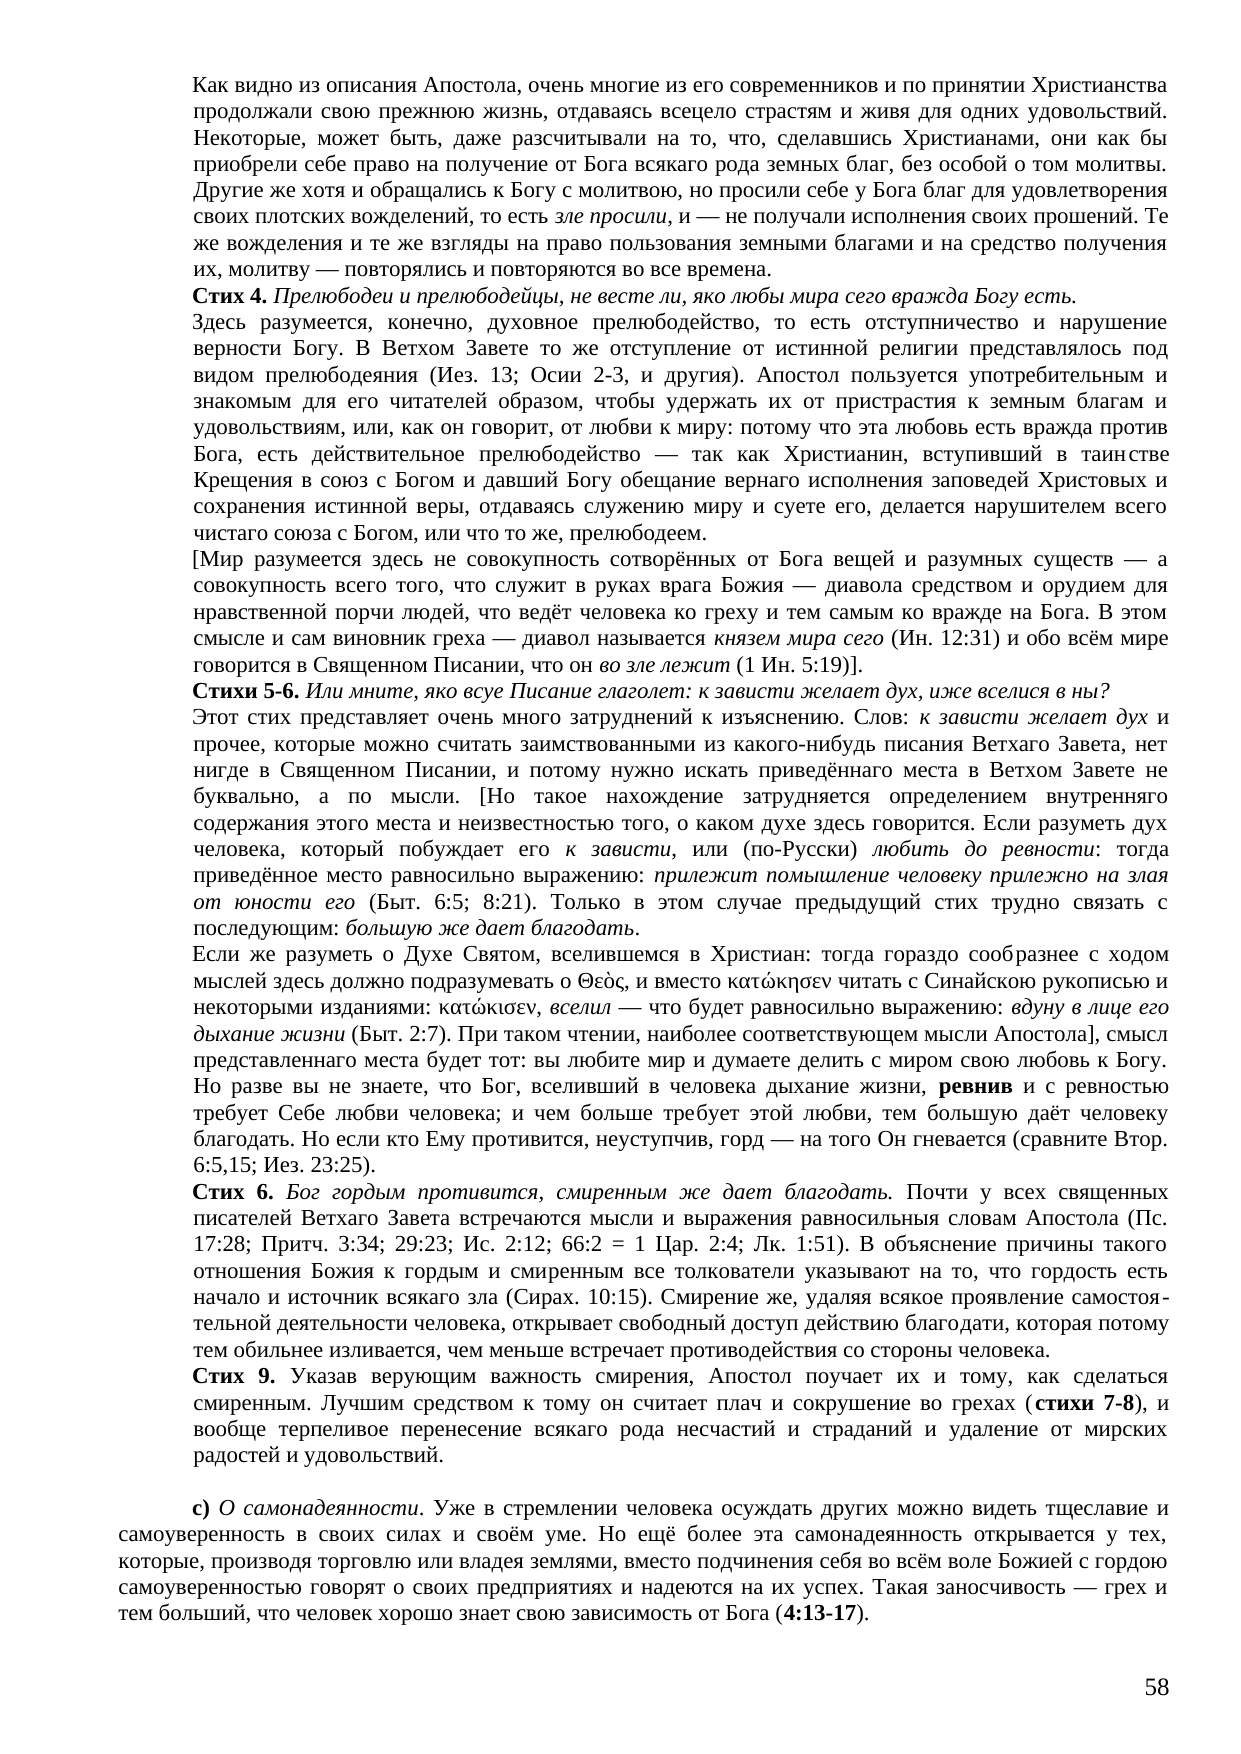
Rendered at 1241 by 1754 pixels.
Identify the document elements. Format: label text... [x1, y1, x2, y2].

text Здесь разумеется, конечно, духовное прелюбодейство, то есть отступничество и нарушение верности Богу. В Ветхом Завете то же отступление от истинной религии представлялось под видом прелюбодеяния (Иез. 13; Осии 2-3, и другия). Апостол пользуется употребительным и знакомым для его читателей образом, чтобы удержать их от пристрастия к земным благам и удовольствиям, или, как он говорит, от любви к миру: потому что эта любовь есть вражда против Бога, есть действительное прелюбодейство — так как Христианин, вступивший в таин­стве Крещения в союз с Богом и давший Богу обещание вернаго исполнения заповедей Христовых и сохранения истинной веры, отдаваясь служению миру и суете его, делается нарушителем всего чистаго союза с Богом, или что то же, прелюбодеем. [192, 308, 1169, 545]
text Стих 4. Прелюбодеи и прелюбодейцы, не весте ли, яко любы мира сего вражда Богу есть. [192, 282, 1169, 308]
text Если же разуметь о Духе Святом, вселившемся в Христиан: тогда гораздо сооб­разнее с ходом мыслей здесь должно подразумевать о Θεὸς, и вместо κατώκησεν читать с Синайскою рукописью и некоторыми изданиями: κατώκισεν, вселил — что будет равносильно выражению: вдуну в лице его дыхание жизни (Быт. 2:7). При таком чтении, наиболее соответствующем мысли Апостола], смысл представленнаго места будет тот: вы любите мир и думаете делить с миром свою любовь к Богу. Но разве вы не знаете, что Бог, вселивший в человека дыхание жизни, ревнив и с ревностью требует Себе любви человека; и чем больше тре­бует этой любви, тем большую даёт человеку благодать. Но если кто Ему про­тивится, неуступчив, горд — на того Он гневается (сравните Втор. 6:5,15; Иез. 23:25). [192, 941, 1169, 1178]
text [Мир разумеется здесь не совокупность сотворённых от Бога вещей и разумных существ — а совокупность всего того, что служит в руках врага Божия — диавола средством и орудием для нравственной порчи людей, что ведёт человека ко греху и тем самым ко вражде на Бога. В этом смысле и сам виновник греха — диавол называется князем мира сего (Ин. 12:31) и обо всём мире говорится в Священном Писании, что он во зле лежит (1 Ин. 5:19)]. [192, 545, 1169, 677]
text Стих 9. Указав верующим важность смирения, Апостол поучает их и тому, как сделаться смиренным. Лучшим средством к тому он считает плач и сокрушение во грехах (стихи 7-8), и вообще терпеливое перенесение всякаго рода несчастий и страданий и удаление от мирских радостей и удовольствий. [192, 1362, 1169, 1468]
text Этот стих представляет очень много затруднений к изъяснению. Слов: к зависти желает дух и прочее, которые можно считать заимствованными из какого-нибудь писания Ветхаго Завета, нет нигде в Священном Писании, и потому нужно искать приведённаго места в Ветхом Завете не буквально, а по мысли. [Но такое нахождение затрудняется определением внутренняго содержания это­го места и неизвестностью того, о каком духе здесь говорится. Если разуметь дух человека, который побуждает его к зависти, или (по-Русски) любить до ревности: тогда приведённое место равносильно выражению: прилежит помышление человеку прилежно на злая от юности его (Быт. 6:5; 8:21). Только в этом случае предыдущий стих трудно связать с последующим: большую же дает благодать. [192, 703, 1169, 941]
text Стихи 5-6. Или мните, яко всуе Писание глаголет: к зависти желает дух, иже вселися в ны? [192, 677, 1169, 703]
text с) О самонадеянности. Уже в стремлении человека осуждать других мож­но видеть тщеславие и самоуверенность в своих силах и своём уме. Но ещё более эта самонадеянность открывается у тех, которые, производя торгов­лю или владея землями, вместо подчинения себя во всём воле Божией с гордою самоуверенностью говорят о своих предприятиях и надеются на их успех. Такая заносчивость — грех и тем больший, что человек хорошо знает свою зависимость от Бога (4:13-17). [118, 1494, 1169, 1626]
text Как видно из описания Апостола, очень многие из его современников и по принятии Христианства продолжали свою прежнюю жизнь, отдаваясь всецело страстям и живя для одних удовольствий. Некоторые, может быть, даже разсчитывали на то, что, сделавшись Христианами, они как бы приобрели себе право на получение от Бога всякаго рода земных благ, без особой о том молитвы. Другие же хотя и обращались к Богу с молитвою, но просили себе у Бога благ для удовлетворения своих плотских вожделений, то есть зле просили, и — не полу­чали исполнения своих прошений. Те же вожделения и те же взгляды на право пользования земными благами и на средство получения их, молитву — повторя­лись и повторяются во все времена. [192, 71, 1169, 282]
text Стих 6. Бог гордым противится, смиренным же дает благодать. Почти у всех священных писателей Ветхаго Завета встречаются мысли и выражения равносильныя словам Апостола (Пс. 17:28; Притч. 3:34; 29:23; Ис. 2:12; 66:2 = 1 Цар. 2:4; Лк. 1:51). В объяснение причины такого отношения Божия к гордым и сми­ренным все толкователи указывают на то, что гордость есть начало и источник всякаго зла (Сирах. 10:15). Смирение же, удаляя всякое проявление самостоя­тельной деятельности человека, открывает свободный доступ действию благо­дати, которая потому тем обильнее изливается, чем меньше встречает противодействия со стороны человека. [192, 1178, 1169, 1362]
